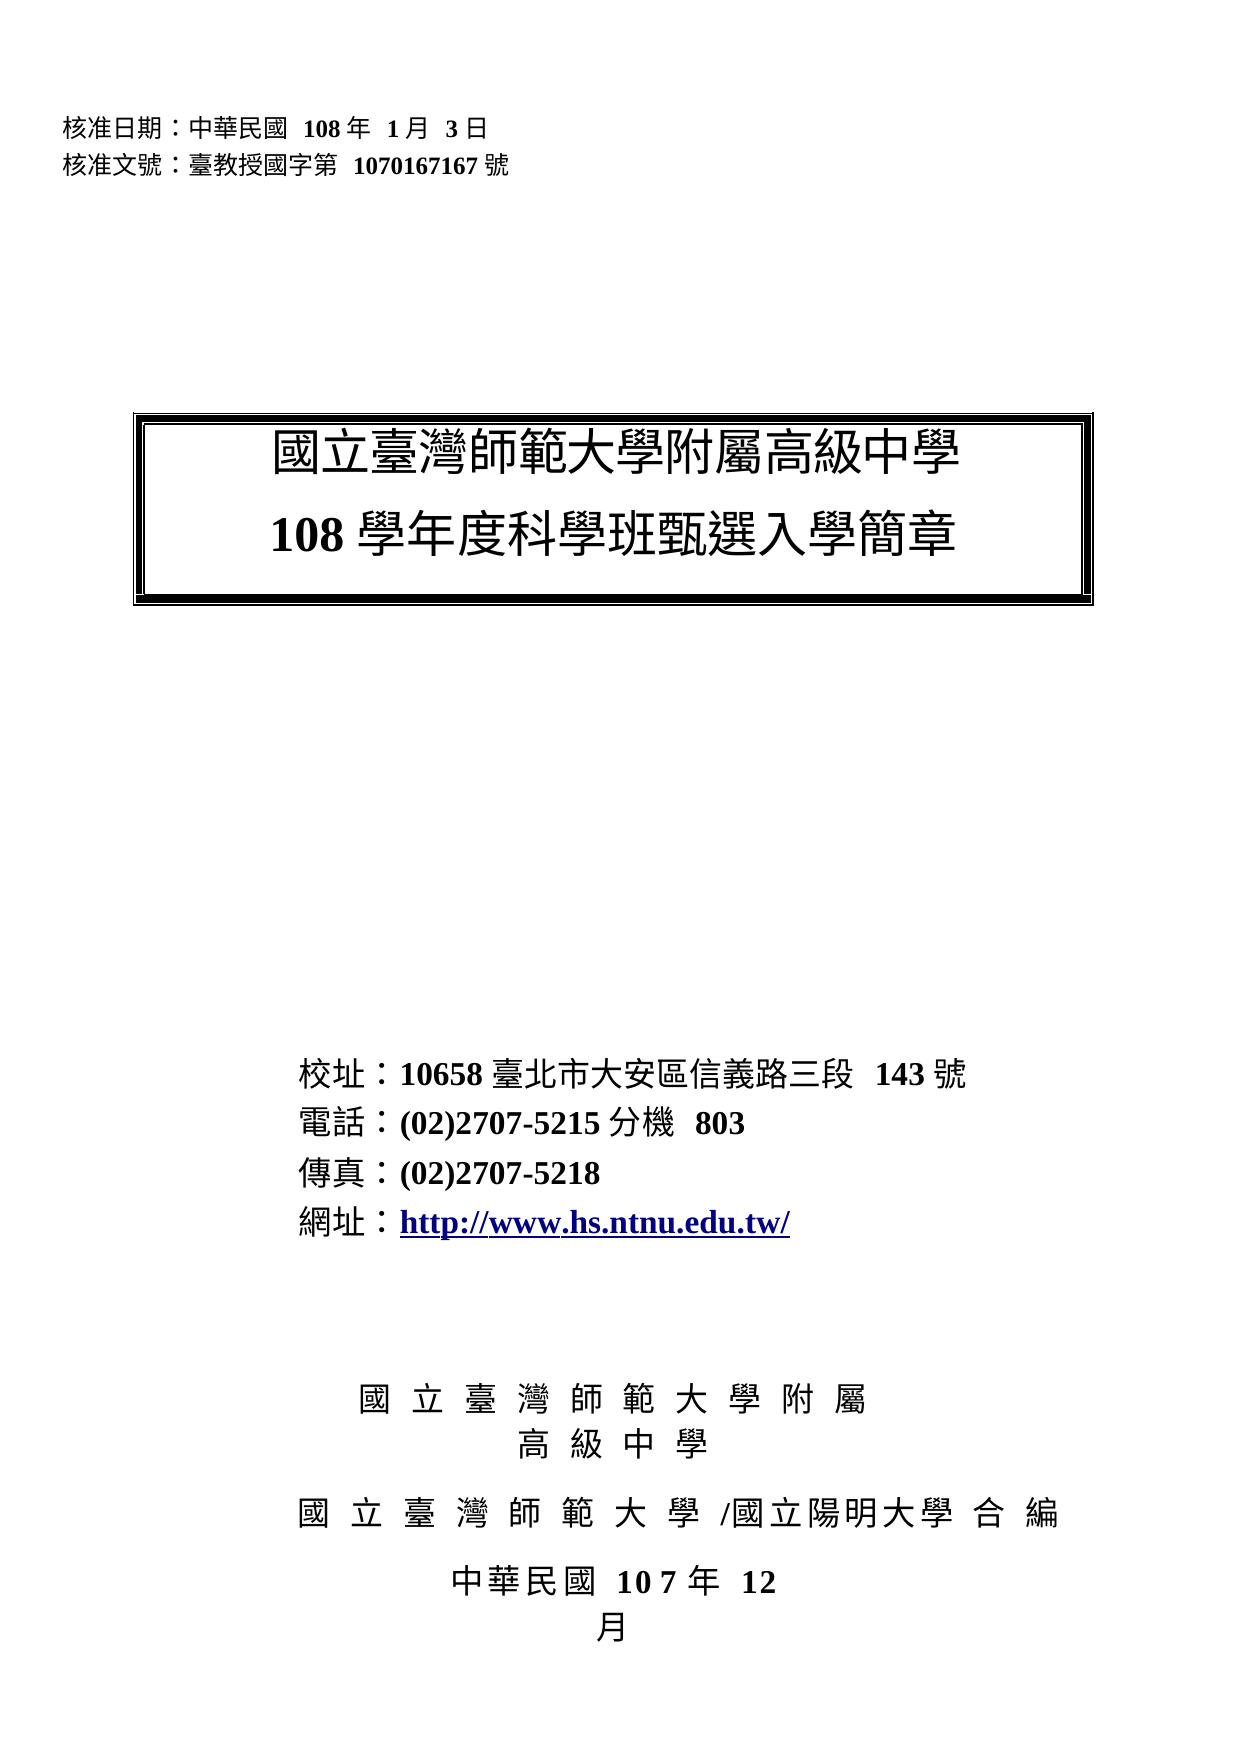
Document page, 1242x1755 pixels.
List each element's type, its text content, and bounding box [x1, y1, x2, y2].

text 國 立 臺 灣 師 範 大 學 附 屬 高 級 中 學 [346, 1376, 879, 1467]
text 網址：http://www.hs.ntnu.edu.tw/ [299, 1191, 1069, 1240]
text 電話：(02)2707-5215 分機 803 [299, 1093, 1069, 1142]
text 國立臺灣師範大學附屬高級中學 [272, 425, 1069, 485]
text 108 學年度科學班甄選入學簡章 [269, 485, 1069, 561]
text 校址：10658 臺北市大安區信義路三段 143 號 [299, 1053, 1069, 1093]
text 傳真：(02)2707-5218 [299, 1142, 1069, 1191]
text 國 立 臺 灣 師 範 大 學 /國立陽明大學 合 編 [297, 1490, 1069, 1535]
text 核准日期：中華民國 108 年 1 月 3 日 核准文號：臺教授國字第 1070167167 號 [62, 107, 510, 182]
text 中華民國 10 7 年 12 月 [431, 1558, 796, 1649]
